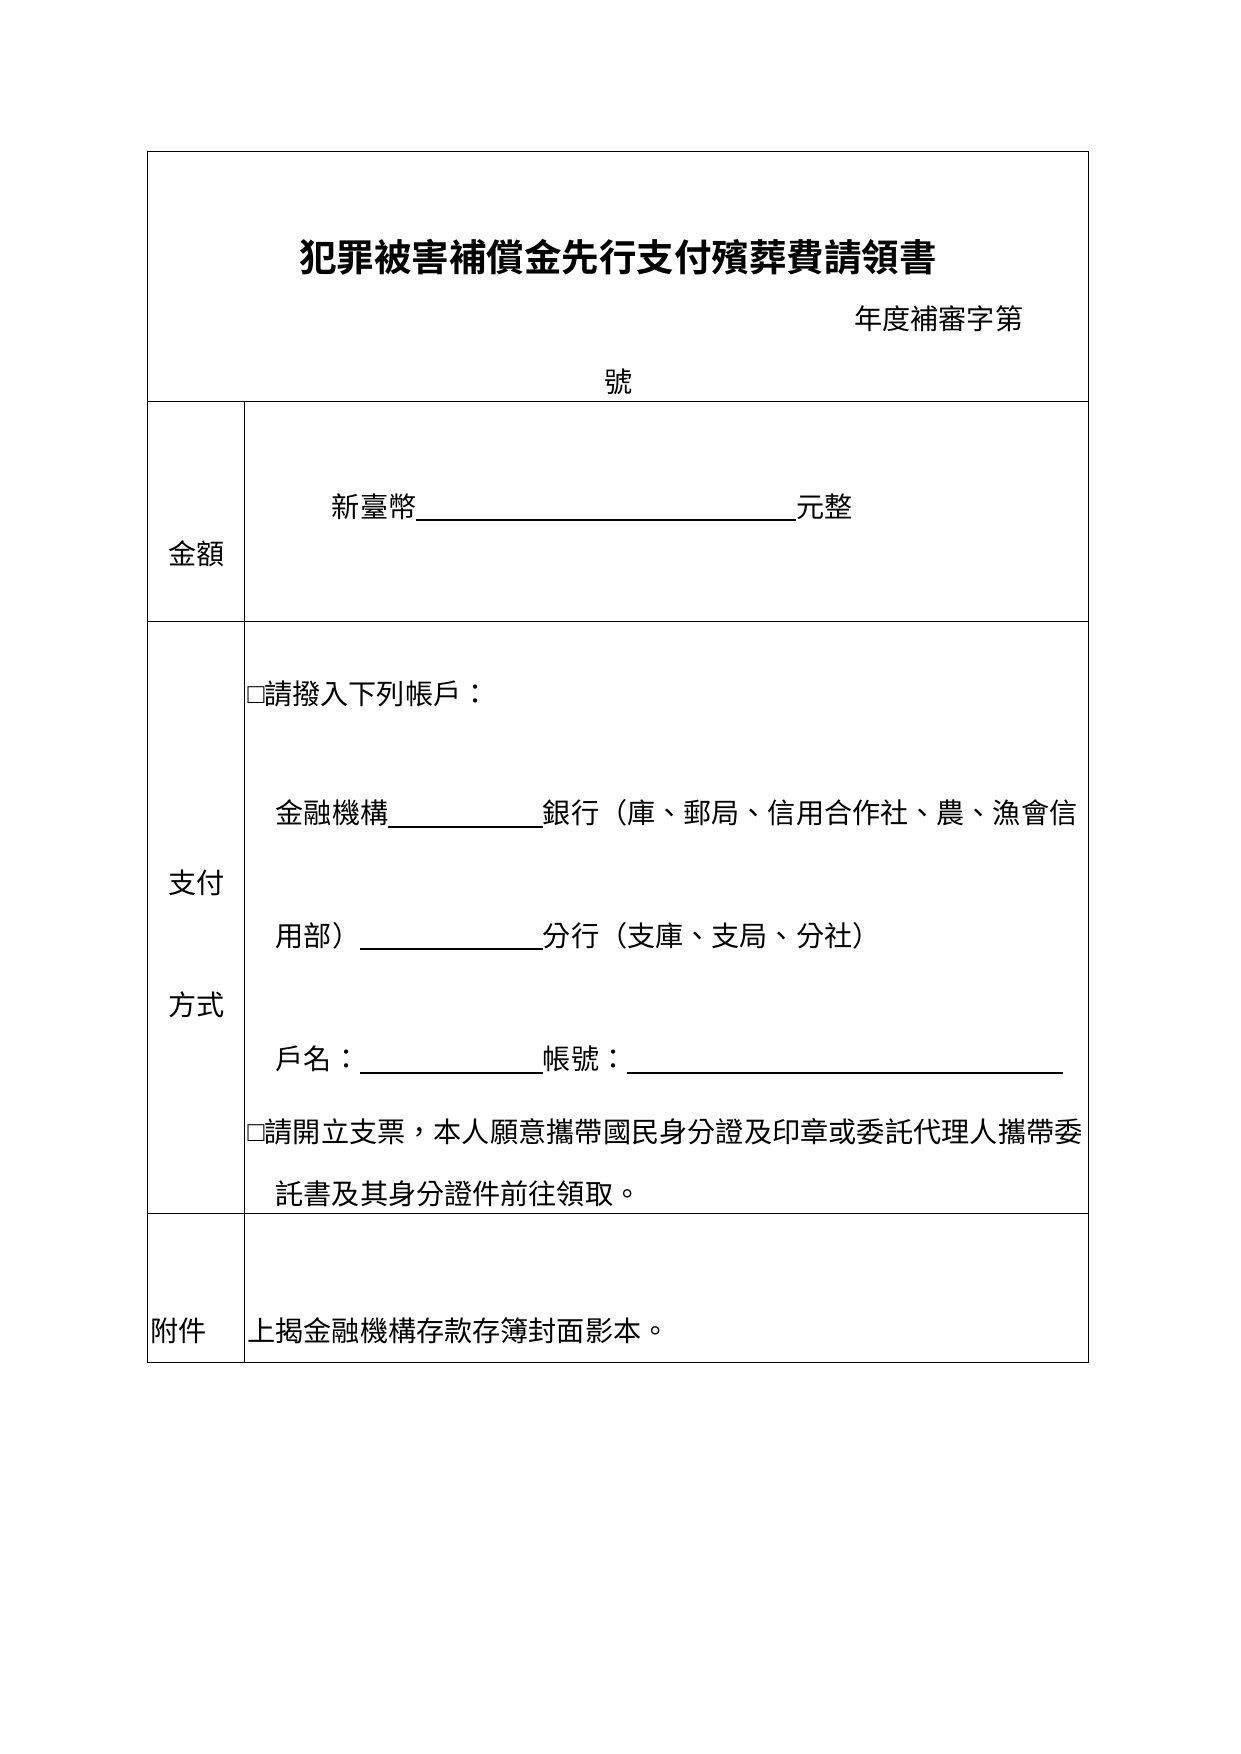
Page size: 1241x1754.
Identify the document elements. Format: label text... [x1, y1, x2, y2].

table_header 犯罪被害補償金先行支付殯葬費請領書 年度補審字第 號 [148, 152, 1088, 401]
table_cell 附件 [148, 1214, 244, 1362]
table_cell 支付 方式 [148, 622, 244, 1213]
table_cell 上揭金融機構存款存簿封面影本。 [245, 1214, 1088, 1362]
table_cell 金額 [148, 402, 244, 621]
table_cell 新臺幣 元整 [245, 402, 1088, 621]
table_cell □請撥入下列帳戶： 金融機構 銀行（庫、郵局、信用合作社、農、漁會信 用部） 分行（支庫、支局、分社） 戶名： 帳號： □請開立支票，本人願意攜帶國民身分證及印章或委託代理人攜帶委託書及其身分證件前往領取。 [245, 622, 1088, 1213]
